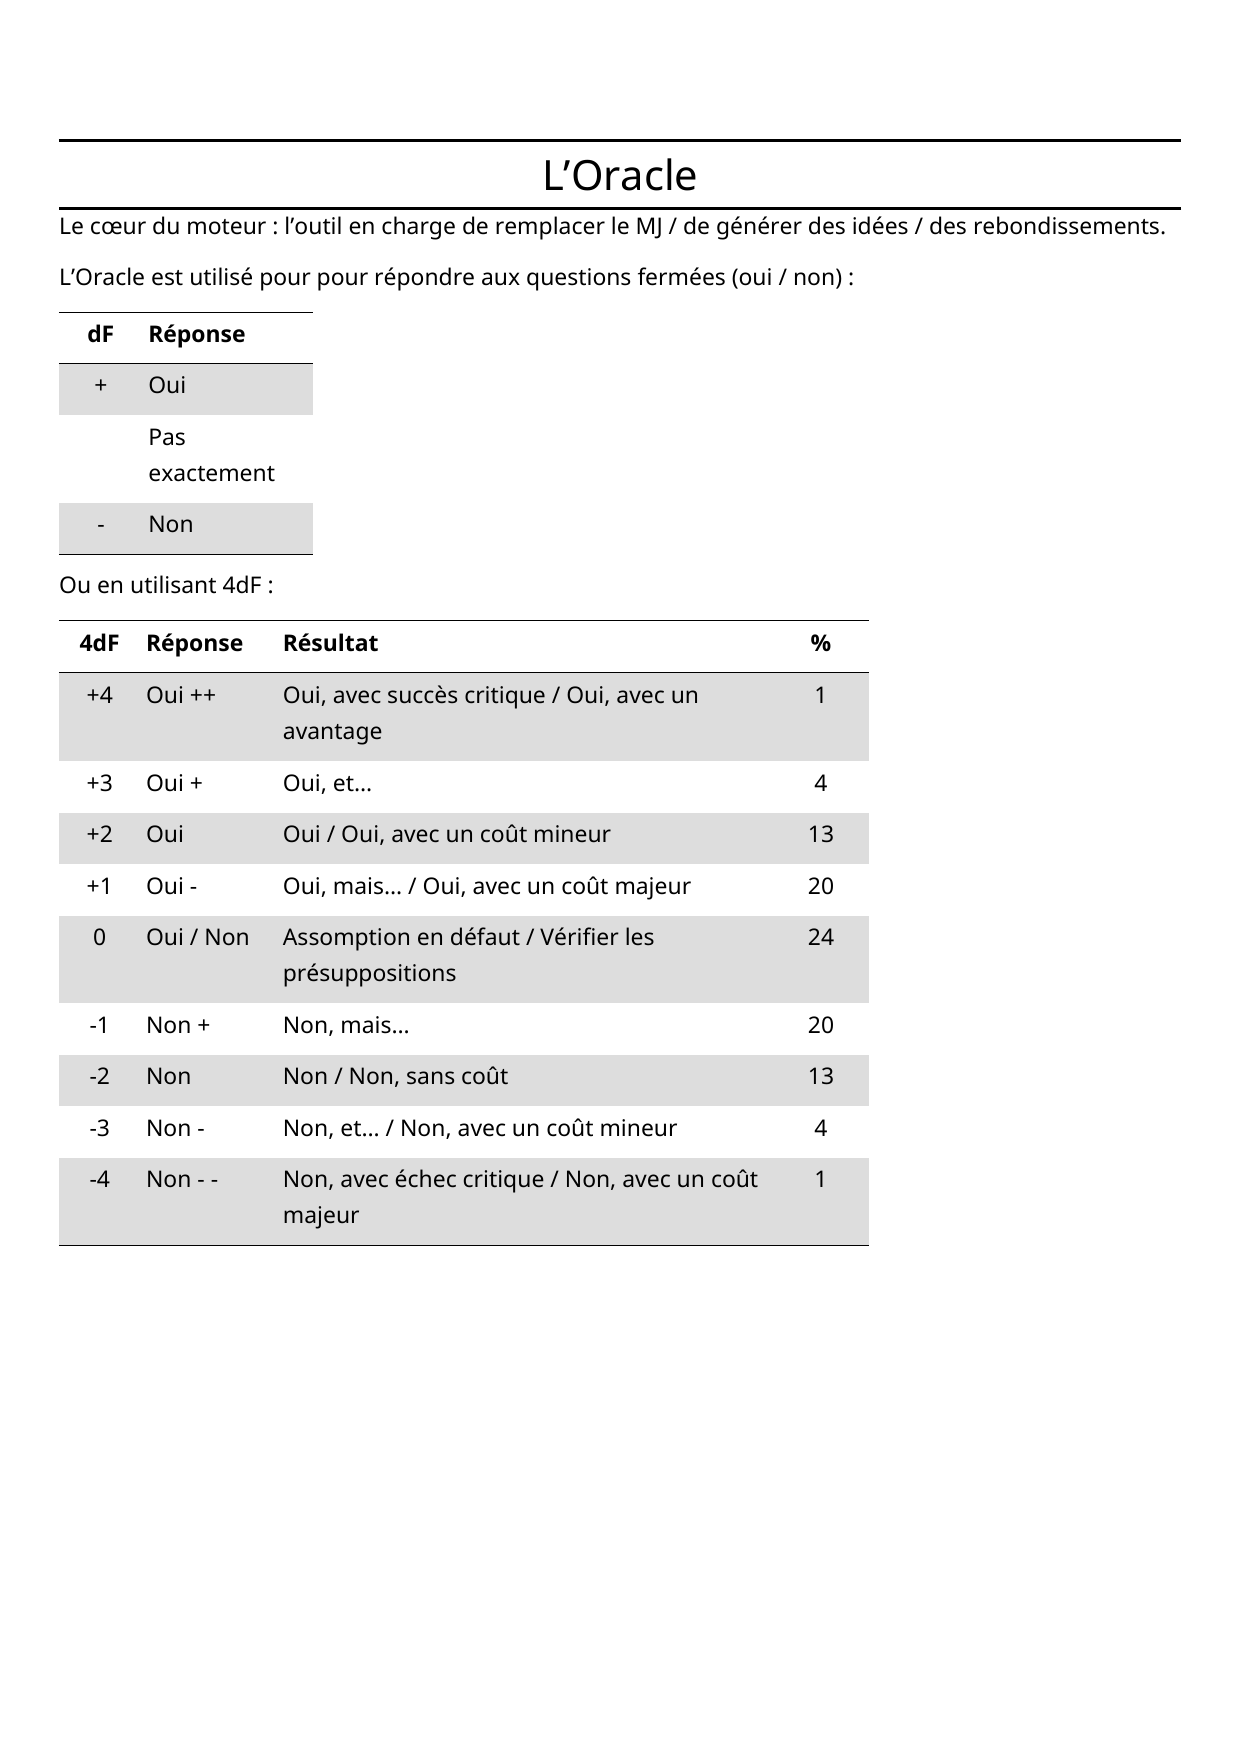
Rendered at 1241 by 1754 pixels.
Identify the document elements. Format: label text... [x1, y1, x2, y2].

table_cell +2 [59, 813, 140, 864]
table_cell 1 [773, 1158, 869, 1245]
table_cell 24 [773, 916, 869, 1003]
table_cell 0 [59, 916, 140, 1003]
table_cell Oui [142, 364, 313, 415]
table_cell Oui [140, 813, 277, 864]
table_cell 13 [773, 813, 869, 864]
table_cell Oui, mais… / Oui, avec un coût majeur [277, 864, 773, 916]
table_cell Oui - [140, 864, 277, 916]
table_cell Non, mais… [277, 1003, 773, 1054]
table_cell + [59, 364, 142, 415]
table_cell Non - [140, 1106, 277, 1158]
table_header Résultat [277, 621, 773, 672]
table_cell Non / Non, sans coût [277, 1055, 773, 1106]
table_cell 20 [773, 864, 869, 916]
table_cell Oui / Oui, avec un coût mineur [277, 813, 773, 864]
table_cell Non, avec échec critique / Non, avec un coût majeur [277, 1158, 773, 1245]
table_cell Non [140, 1055, 277, 1106]
table_cell 13 [773, 1055, 869, 1106]
table_cell Oui, avec succès critique / Oui, avec un avantage [277, 673, 773, 761]
table_cell Oui + [140, 761, 277, 812]
table_cell Non, et… / Non, avec un coût mineur [277, 1106, 773, 1158]
table_cell Non + [140, 1003, 277, 1054]
table_cell -2 [59, 1055, 140, 1106]
table_cell +4 [59, 673, 140, 761]
subtitle L’Oracle [59, 142, 1181, 207]
table_cell 1 [773, 673, 869, 761]
table_cell Oui ++ [140, 673, 277, 761]
table_cell 20 [773, 1003, 869, 1054]
text Le cœur du moteur : l’outil en charge de remplacer le MJ / de générer des idées / des rebondissements. [59, 210, 1181, 241]
table_cell Oui, et… [277, 761, 773, 812]
table_cell -4 [59, 1158, 140, 1245]
table_cell 4 [773, 761, 869, 812]
table_header Réponse [140, 621, 277, 672]
table_header % [773, 621, 869, 672]
table_cell Non - - [140, 1158, 277, 1245]
table_cell Non [142, 503, 313, 554]
table_cell Oui / Non [140, 916, 277, 1003]
table_cell - [59, 503, 142, 554]
table_header dF [59, 313, 142, 363]
text L’Oracle est utilisé pour pour répondre aux questions fermées (oui / non) : [59, 261, 1181, 292]
table_cell +3 [59, 761, 140, 812]
text Ou en utilisant 4dF : [59, 569, 1181, 600]
table_cell +1 [59, 864, 140, 916]
table_cell Assomption en défaut / Vérifier les présuppositions [277, 916, 773, 1003]
table_header Réponse [142, 313, 313, 363]
table_cell -1 [59, 1003, 140, 1054]
table_cell 4 [773, 1106, 869, 1158]
table_cell Pas exactement [142, 415, 313, 502]
table_cell -3 [59, 1106, 140, 1158]
table_header 4dF [59, 621, 140, 672]
table_cell [59, 415, 142, 502]
